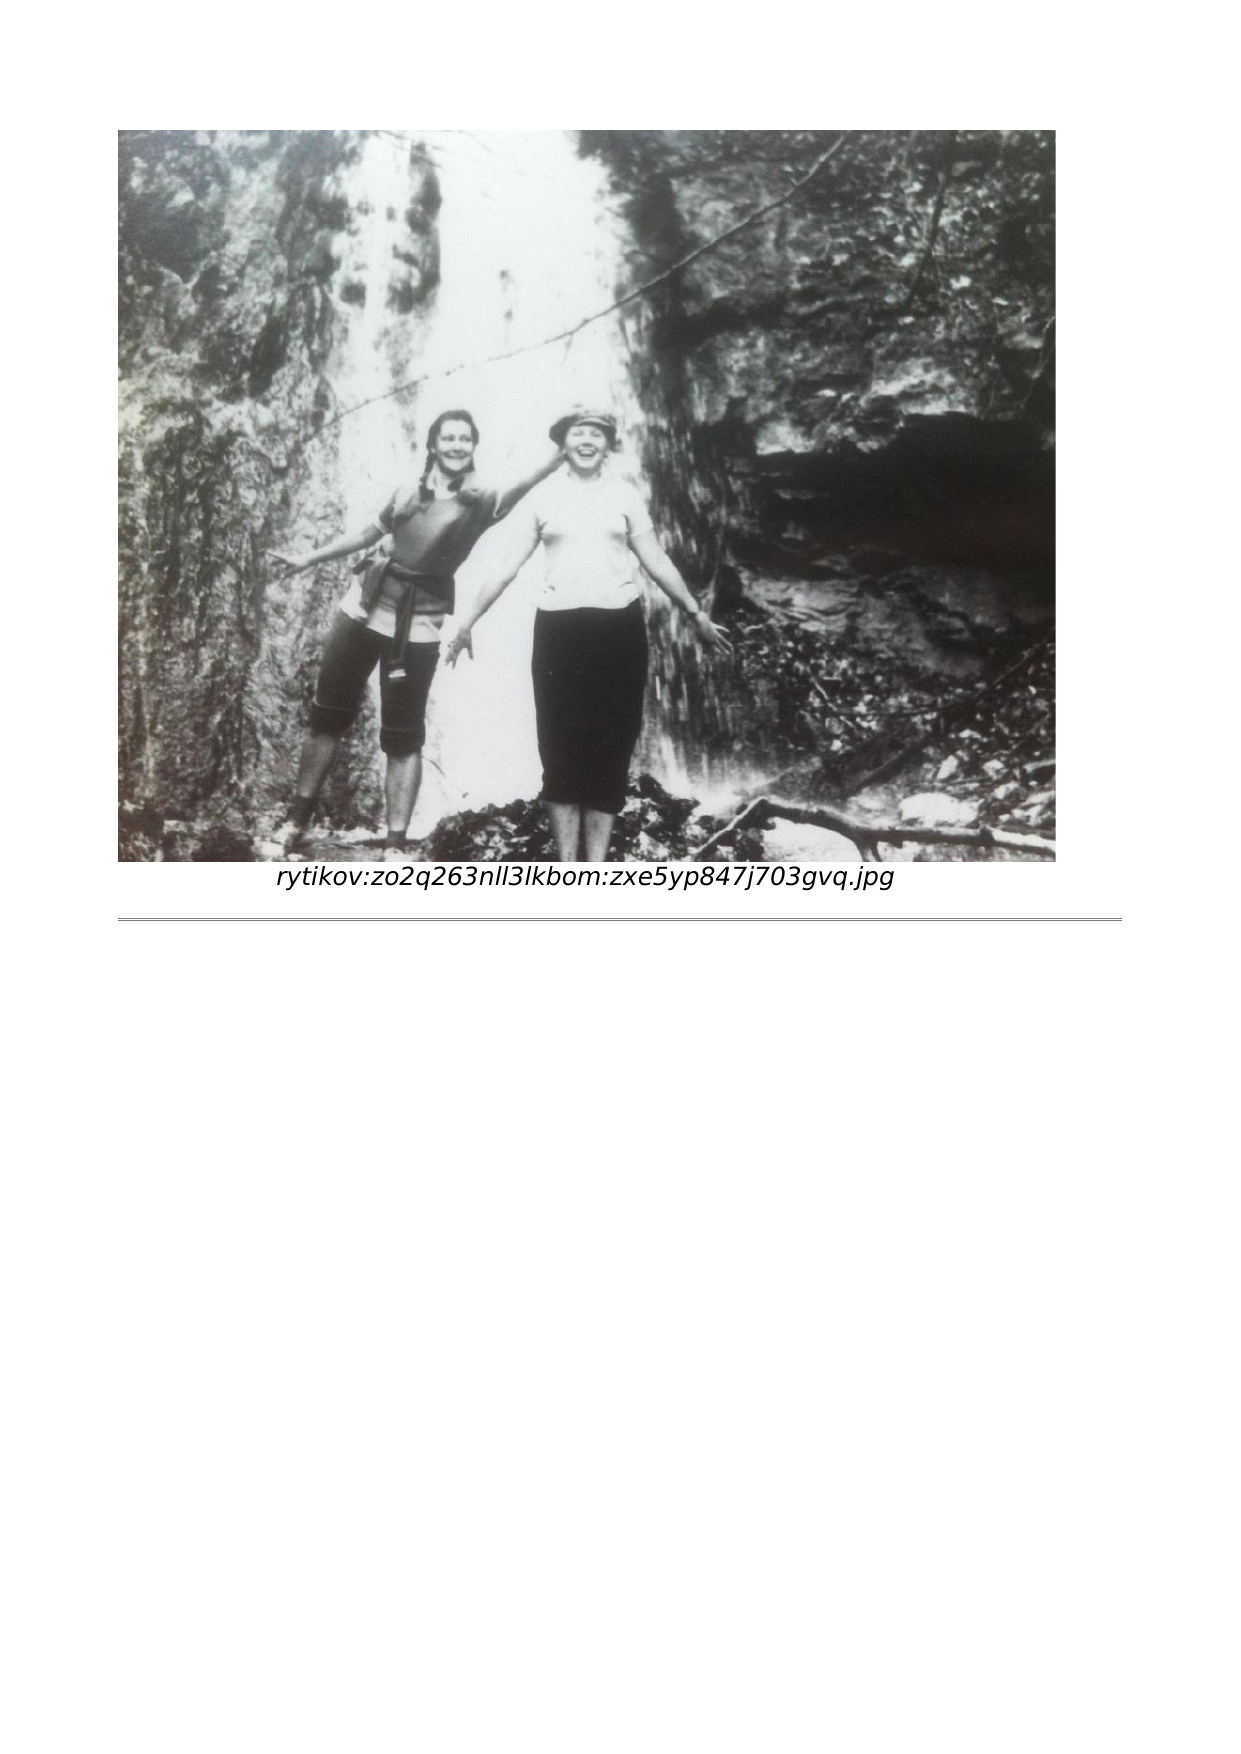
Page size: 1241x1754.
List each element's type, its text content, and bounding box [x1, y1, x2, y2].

text rytikov:zo2q263nll3lkbom:zxe5yp847j703gvq.jpg [118, 862, 1056, 891]
picture [118, 130, 1056, 862]
